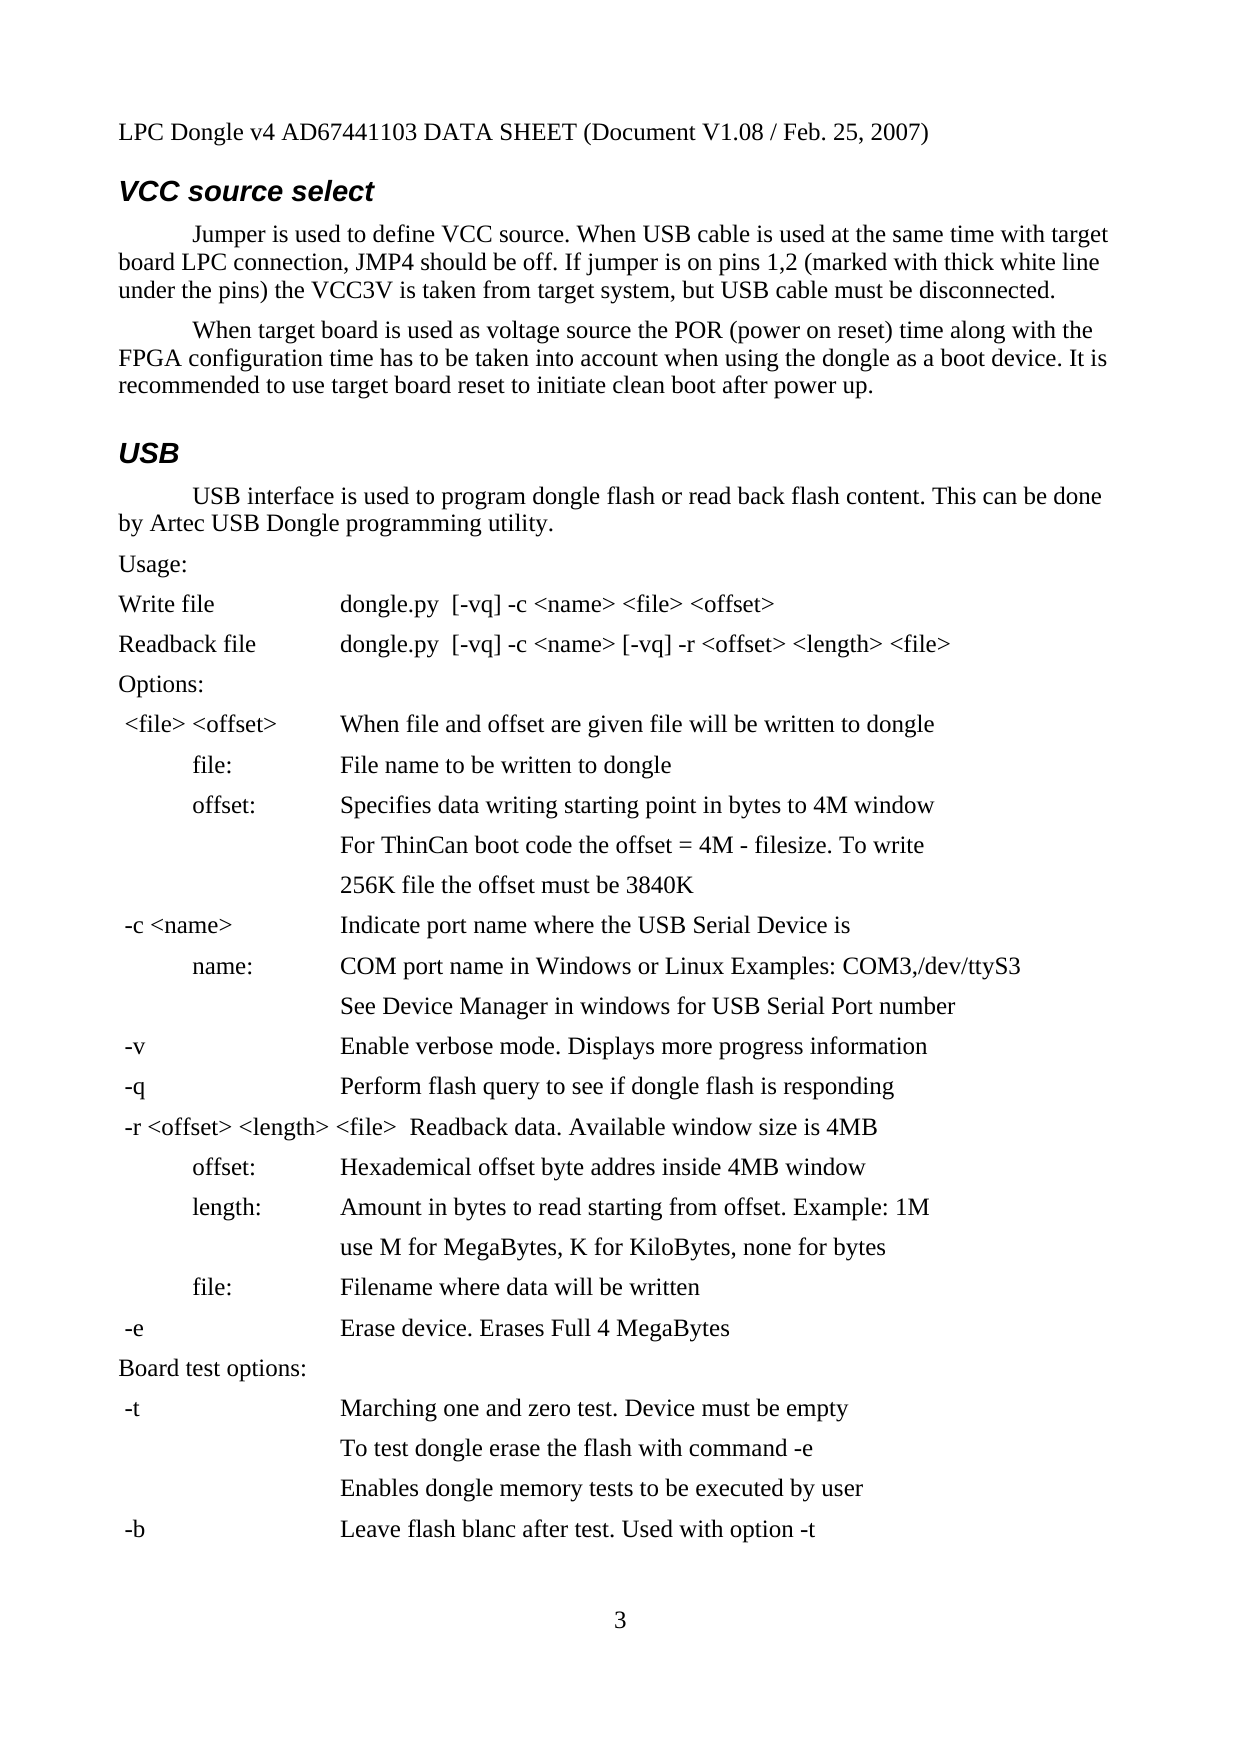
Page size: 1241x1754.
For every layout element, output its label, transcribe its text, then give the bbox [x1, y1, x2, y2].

text offset: Specifies data writing starting point in bytes to 4M window [118, 791, 1122, 819]
text use M for MegaBytes, K for KiloBytes, none for bytes [118, 1233, 1122, 1261]
text Write file dongle.py [-vq] -c <name> <file> <offset> [118, 590, 1122, 618]
text name: COM port name in Windows or Linux Examples: COM3,/dev/ttyS3 [118, 952, 1122, 979]
text offset: Hexademical offset byte addres inside 4MB window [118, 1153, 1122, 1181]
text USB interface is used to program dongle flash or read back flash content. This can be done by Artec USB Dongle programming utility. [118, 482, 1122, 537]
text For ThinCan boot code the offset = 4M - filesize. To write [118, 831, 1122, 859]
text When target board is used as voltage source the POR (power on reset) time along with the FPGA configuration time has to be taken into account when using the dongle as a boot device. It is recommended to use target board reset to initiate clean boot after power up. [118, 316, 1122, 399]
subtitle USB [118, 437, 1122, 469]
text Enables dongle memory tests to be executed by user [118, 1474, 1122, 1502]
text -t Marching one and zero test. Device must be empty [118, 1394, 1122, 1422]
text file: File name to be written to dongle [118, 751, 1122, 778]
text Readback file dongle.py [-vq] -c <name> [-vq] -r <offset> <length> <file> [118, 630, 1122, 658]
text Board test options: [118, 1354, 1122, 1382]
text 256K file the offset must be 3840K [118, 871, 1122, 899]
text Jumper is used to define VCC source. When USB cable is used at the same time with target board LPC connection, JMP4 should be off. If jumper is on pins 1,2 (marked with thick white line under the pins) the VCC3V is taken from target system, but USB cable must be disconnected. [118, 220, 1122, 303]
text -c <name> Indicate port name where the USB Serial Device is [118, 912, 1122, 939]
text -v Enable verbose mode. Displays more progress information [118, 1032, 1122, 1060]
text file: Filename where data will be written [118, 1273, 1122, 1301]
text See Device Manager in windows for USB Serial Port number [118, 992, 1122, 1020]
text length: Amount in bytes to read starting from offset. Example: 1M [118, 1193, 1122, 1221]
text Usage: [118, 550, 1122, 577]
text -r <offset> <length> <file> Readback data. Available window size is 4MB [118, 1113, 1122, 1140]
text <file> <offset> When file and offset are given file will be written to dongle [118, 711, 1122, 738]
text To test dongle erase the flash with command -e [118, 1434, 1122, 1462]
text -b Leave flash blanc after test. Used with option -t [118, 1515, 1122, 1542]
text Options: [118, 670, 1122, 698]
text -e Erase device. Erases Full 4 MegaBytes [118, 1314, 1122, 1341]
text -q Perform flash query to see if dongle flash is responding [118, 1072, 1122, 1100]
subtitle VCC source select [118, 175, 1122, 208]
